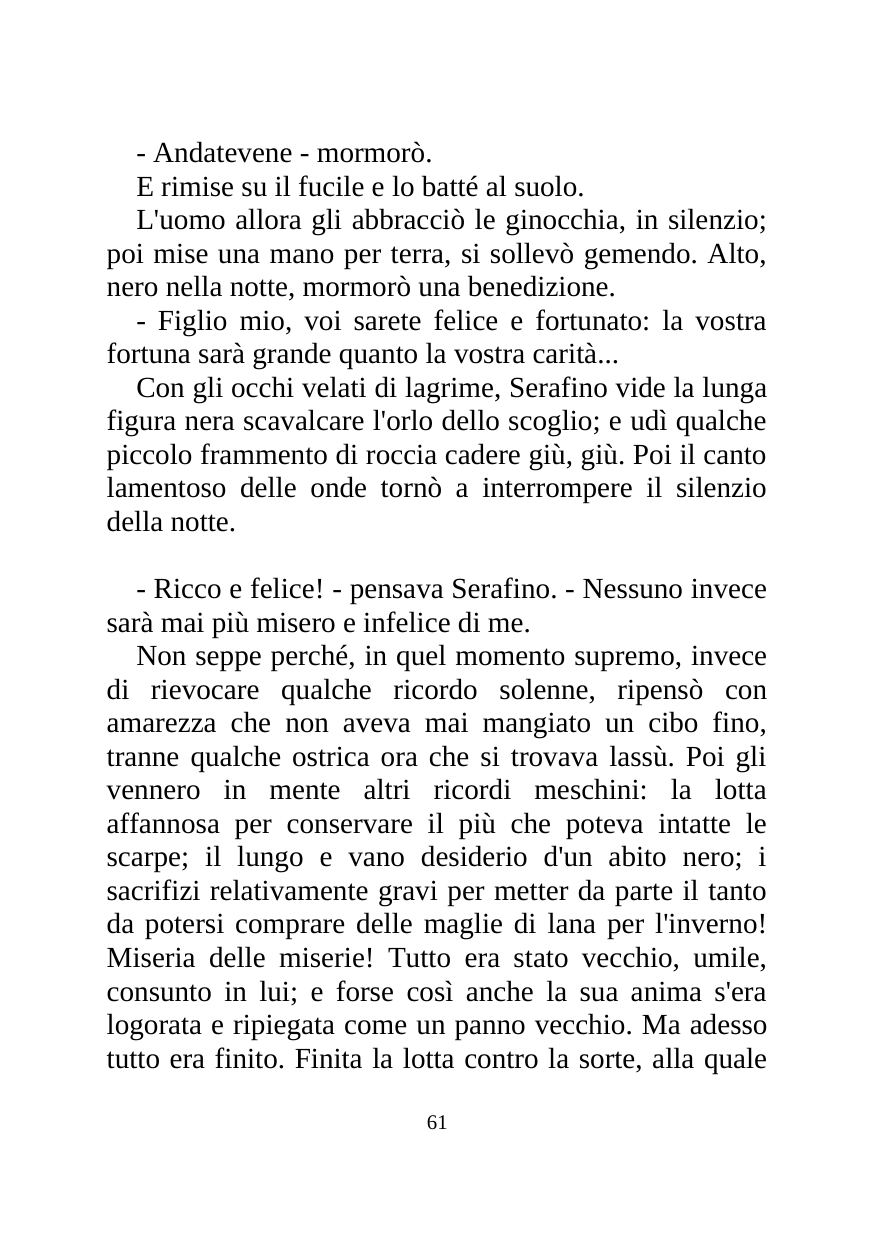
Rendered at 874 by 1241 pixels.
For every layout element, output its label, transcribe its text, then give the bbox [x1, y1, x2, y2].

text Con gli occhi velati di lagrime, Serafino vide la lunga figura nera scavalcare l'orlo dello scoglio; e udì qualche piccolo frammento di roccia cadere giù, giù. Poi il canto lamentoso delle onde tornò a interrompere il silenzio della notte. [106, 370, 768, 538]
text - Ricco e felice! - pensava Serafino. - Nessuno invece sarà mai più misero e infelice di me. [106, 571, 768, 638]
text L'uomo allora gli abbracciò le ginocchia, in silenzio; poi mise una mano per terra, si sollevò gemendo. Alto, nero nella notte, mormorò una benedizione. [106, 202, 768, 303]
text - Figlio mio, voi sarete felice e fortunato: la vostra fortuna sarà grande quanto la vostra carità... [106, 303, 768, 370]
text E rimise su il fucile e lo batté al suolo. [106, 169, 768, 202]
text Non seppe perché, in quel momento supremo, invece di rievocare qualche ricordo solenne, ripensò con amarezza che non aveva mai mangiato un cibo fino, tranne qualche ostrica ora che si trovava lassù. Poi gli vennero in mente altri ricordi meschini: la lotta affannosa per conservare il più che poteva intatte le scarpe; il lungo e vano desiderio d'un abito nero; i sacrifizi relativamente gravi per metter da parte il tanto da potersi comprare delle maglie di lana per l'inverno! Miseria delle miserie! Tutto era stato vecchio, umile, consunto in lui; e forse così anche la sua anima s'era logorata e ripiegata come un panno vecchio. Ma adesso tutto era finito. Finita la lotta contro la sorte, alla quale [106, 638, 768, 1074]
text - Andatevene - mormorò. [106, 135, 768, 169]
